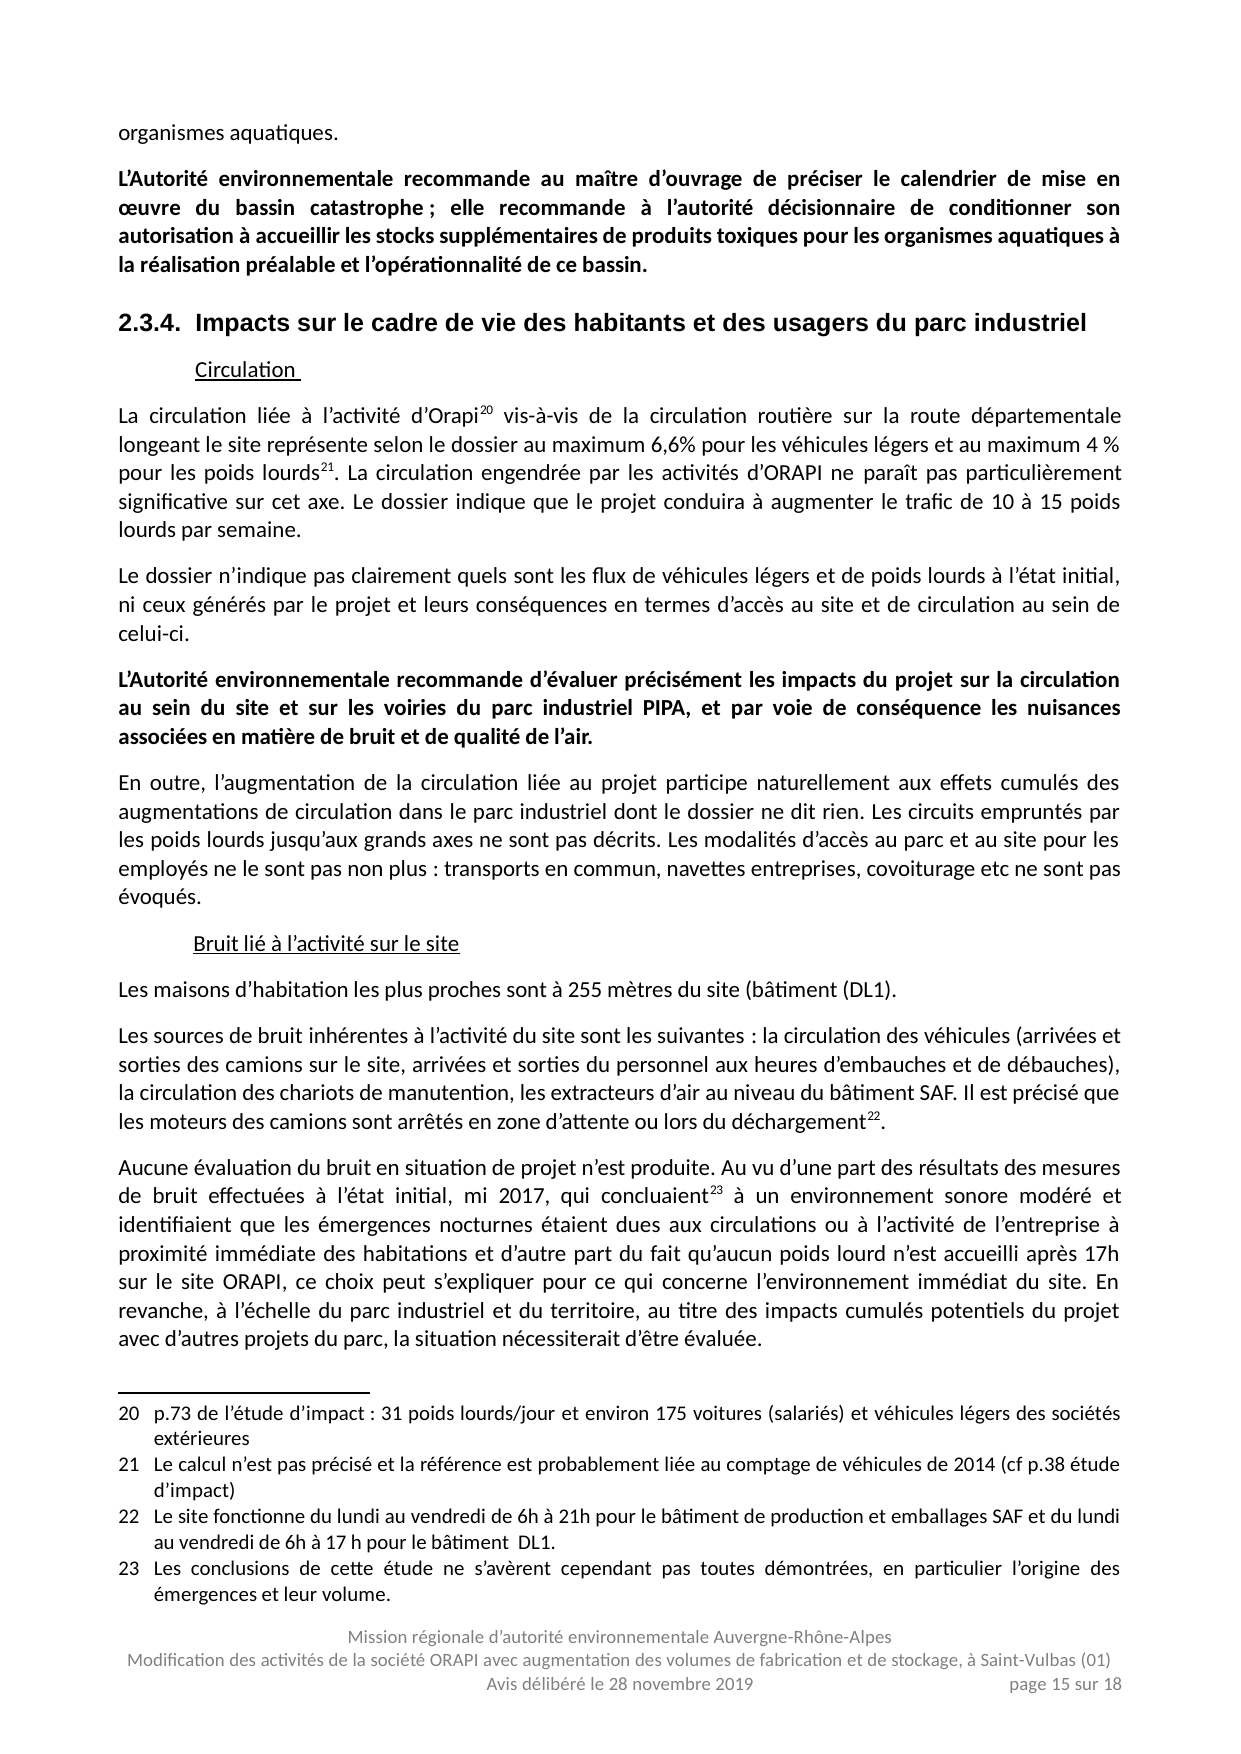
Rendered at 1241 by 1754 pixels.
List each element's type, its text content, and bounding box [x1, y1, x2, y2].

text Aucune évaluation du bruit en situation de projet n’est produite. Au vu d’une part des résultats des mesures de bruit effectuées à l’état initial, mi 2017, qui concluaient à un environnement sonore modéré et identifiaient que les émergences nocturnes étaient dues aux circulations ou à l’activité de l’entreprise à proximité immédiate des habitations et d’autre part du fait qu’aucun poids lourd n’est accueilli après 17h sur le site ORAPI, ce choix peut s’expliquer pour ce qui concerne l’environnement immédiat du site. En revanche, à l’échelle du parc industriel et du territoire, au titre des impacts cumulés potentiels du projet avec d’autres projets du parc, la situation nécessiterait d’être évaluée. [118, 1153, 1122, 1353]
text L’Autorité environnementale recommande au maître d’ouvrage de préciser le calendrier de mise en œuvre du bassin catastrophe ; elle recommande à l’autorité décisionnaire de conditionner son autorisation à accueillir les stocks supplémentaires de produits toxiques pour les organismes aquatiques à la réalisation préalable et l’opérationnalité de ce bassin. [118, 164, 1122, 278]
text Circulation [195, 355, 1122, 383]
subtitle Impacts sur le cadre de vie des habitants et des usagers du parc industriel [118, 308, 1122, 337]
text Les sources de bruit inhérentes à l’activité du site sont les suivantes : la circulation des véhicules (arrivées et sorties des camions sur le site, arrivées et sorties du personnel aux heures d’embauches et de débauches), la circulation des chariots de manutention, les extracteurs d’air au niveau du bâtiment SAF. Il est précisé que les moteurs des camions sont arrêtés en zone d’attente ou lors du déchargement. [118, 1021, 1122, 1135]
text Le dossier n’indique pas clairement quels sont les flux de véhicules légers et de poids lourds à l’état initial, ni ceux générés par le projet et leurs conséquences en termes d’accès au site et de circulation au sein de celui-ci. [118, 561, 1122, 647]
text Le calcul n’est pas précisé et la référence est probablement liée au comptage de véhicules de 2014 (cf p.38 étude d’impact) [118, 1451, 1122, 1503]
text L’Autorité environnementale recommande d’évaluer précisément les impacts du projet sur la circulation au sein du site et sur les voiries du parc industriel PIPA, et par voie de conséquence les nuisances associées en matière de bruit et de qualité de l’air. [118, 665, 1122, 750]
text Le site fonctionne du lundi au vendredi de 6h à 21h pour le bâtiment de production et emballages SAF et du lundi au vendredi de 6h à 17 h pour le bâtiment DL1. [118, 1503, 1122, 1555]
text Les maisons d’habitation les plus proches sont à 255 mètres du site (bâtiment (DL1). [118, 975, 1122, 1003]
text organismes aquatiques. [118, 118, 1122, 147]
text La circulation liée à l’activité d’Orapi vis-à-vis de la circulation routière sur la route départementale longeant le site représente selon le dossier au maximum 6,6% pour les véhicules légers et au maximum 4 % pour les poids lourds. La circulation engendrée par les activités d’ORAPI ne paraît pas particulièrement significative sur cet axe. Le dossier indique que le projet conduira à augmenter le trafic de 10 à 15 poids lourds par semaine. [118, 401, 1122, 544]
text p.73 de l’étude d’impact : 31 poids lourds/jour et environ 175 voitures (salariés) et véhicules légers des sociétés extérieures [118, 1399, 1122, 1451]
text Bruit lié à l’activité sur le site [193, 928, 1122, 957]
text Les conclusions de cette étude ne s’avèrent cependant pas toutes démontrées, en particulier l’origine des émergences et leur volume. [118, 1555, 1122, 1607]
text En outre, l’augmentation de la circulation liée au projet participe naturellement aux effets cumulés des augmentations de circulation dans le parc industriel dont le dossier ne dit rien. Les circuits empruntés par les poids lourds jusqu’aux grands axes ne sont pas décrits. Les modalités d’accès au parc et au site pour les employés ne le sont pas non plus : transports en commun, navettes entreprises, covoiturage etc ne sont pas évoqués. [118, 768, 1122, 911]
